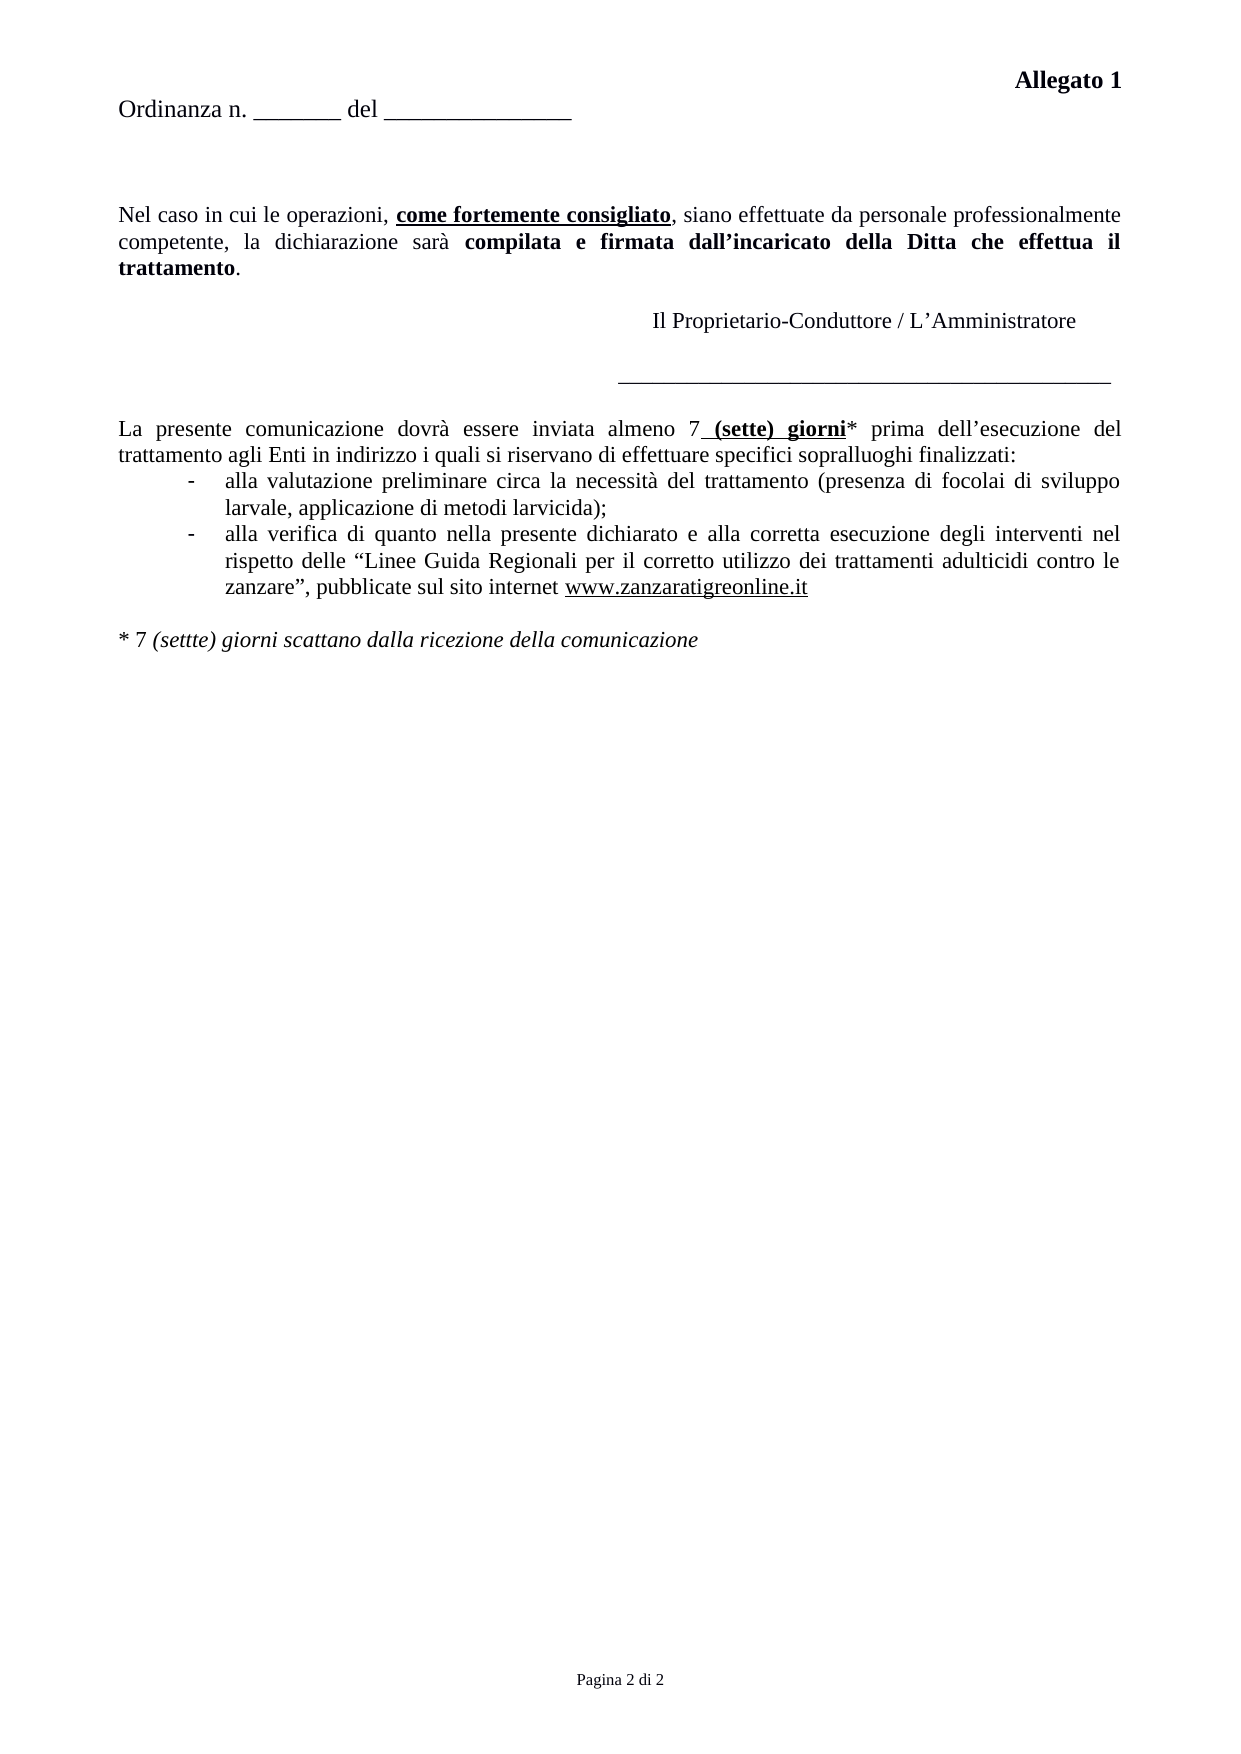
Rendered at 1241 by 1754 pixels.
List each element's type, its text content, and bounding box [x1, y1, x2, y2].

text Nel caso in cui le operazioni, come fortemente consigliato, siano effettuate da personale professionalmente competente, la dichiarazione sarà compilata e firmata dall’incaricato della Ditta che effettua il trattamento. [118, 202, 1122, 281]
text La presente comunicazione dovrà essere inviata almeno 7 (sette) giorni* prima dell’esecuzione del trattamento agli Enti in indirizzo i quali si riservano di effettuare specifici sopralluoghi finalizzati: [118, 415, 1122, 467]
list alla verifica di quanto nella presente dichiarato e alla corretta esecuzione degli interventi nel rispetto delle “Linee Guida Regionali per il corretto utilizzo dei trattamenti adulticidi contro le zanzare”, pubblicate sul sito internet www.zanzaratigreonline.it [187, 520, 1122, 599]
table_header [118, 307, 607, 386]
table_header Il Proprietario-Conduttore / L’Amministratore ___________________________________________ [607, 307, 1122, 386]
list alla valutazione preliminare circa la necessità del trattamento (presenza di focolai di sviluppo larvale, applicazione di metodi larvicida); [187, 467, 1122, 520]
text * 7 (settte) giorni scattano dalla ricezione della comunicazione [118, 626, 1122, 652]
